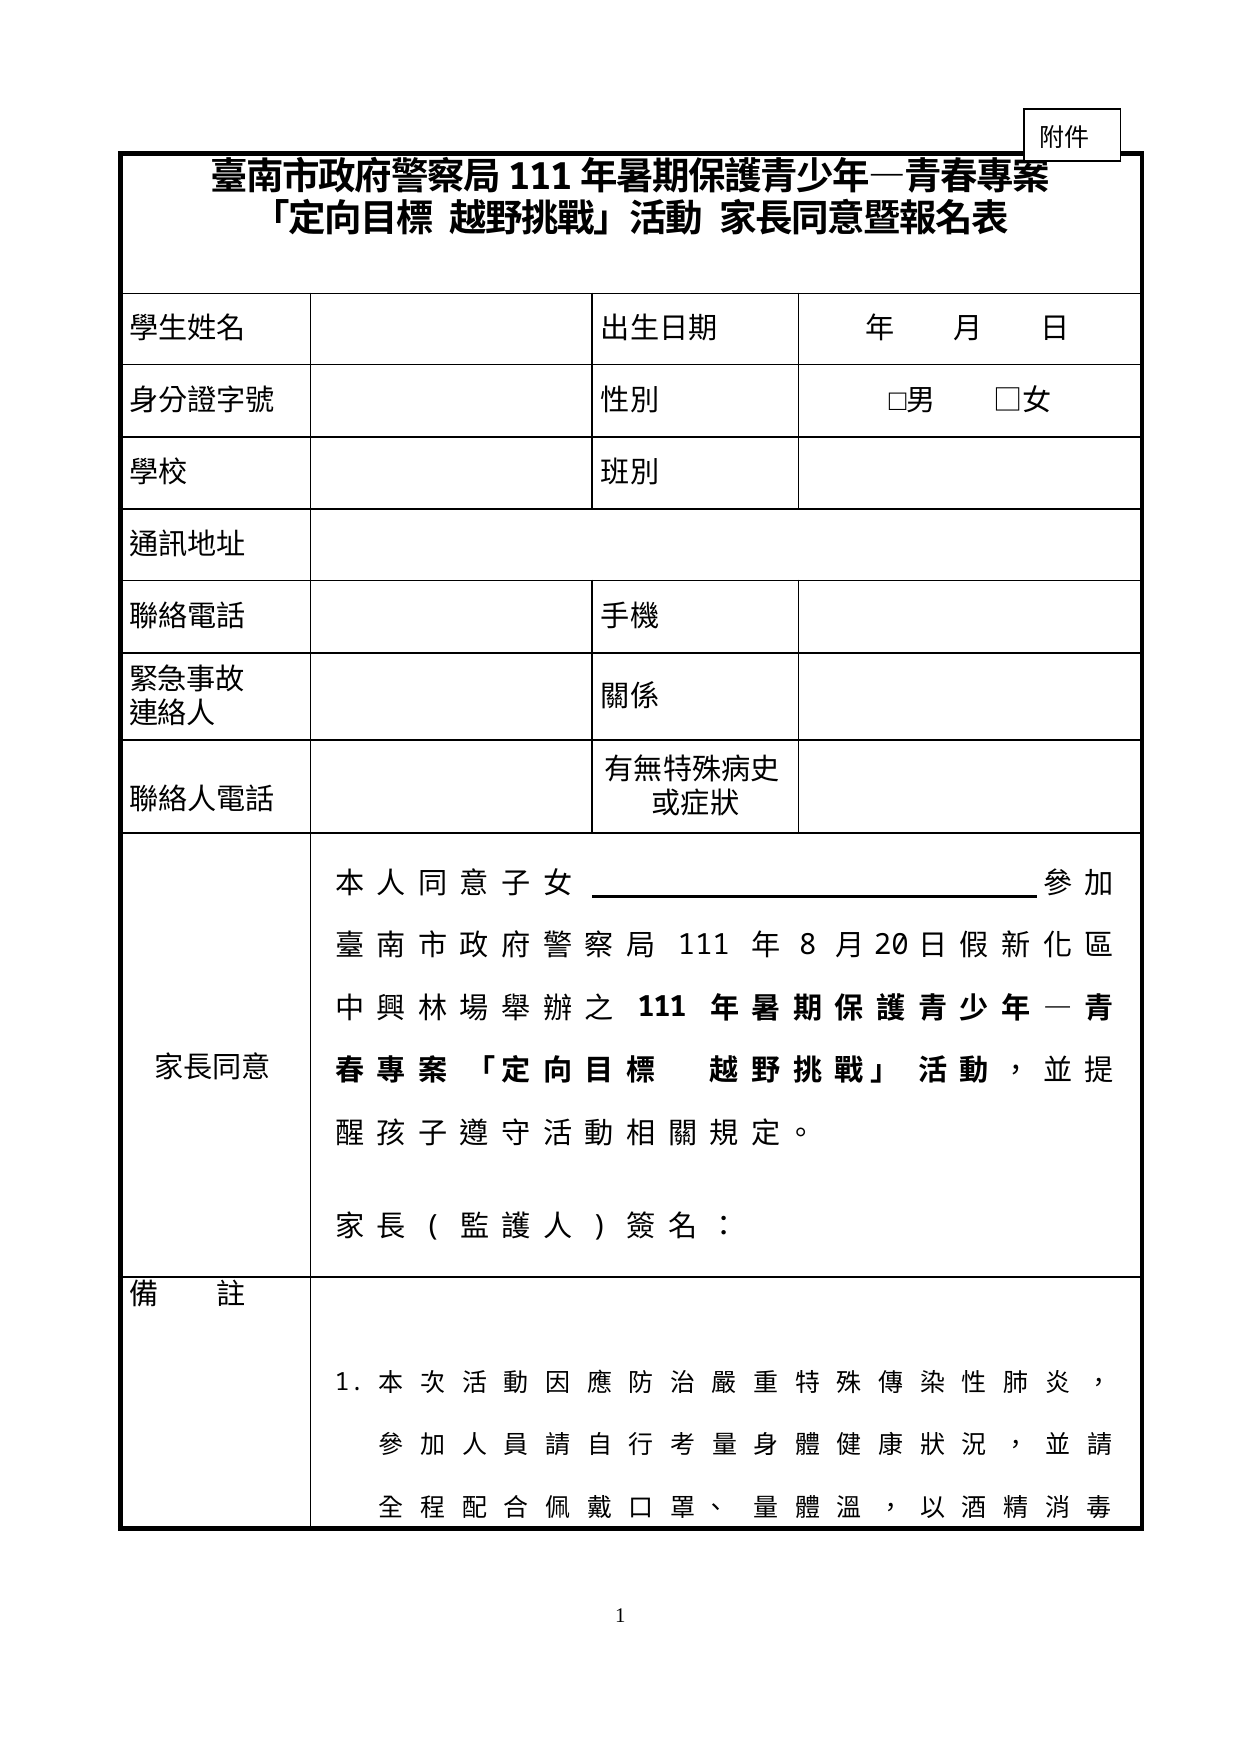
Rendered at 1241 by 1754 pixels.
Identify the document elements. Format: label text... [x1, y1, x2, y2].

table_cell 關係 [593, 654, 798, 739]
table_cell 緊急事故 連絡人 [123, 654, 310, 739]
table_cell [311, 294, 591, 364]
table_cell 身分證字號 [123, 365, 310, 436]
table_cell 有無特殊病史 或症狀 [593, 741, 798, 832]
table_cell [799, 581, 1140, 652]
text 附件3 [1039, 117, 1105, 153]
table_cell 學生姓名 [123, 294, 310, 364]
table_cell 學校 [123, 438, 310, 508]
table_cell 出生日期 [593, 294, 798, 364]
table_cell 家長同意 [123, 834, 310, 1276]
table_cell 手機 [593, 581, 798, 652]
table_cell [311, 741, 591, 832]
table_cell 聯絡電話 [123, 581, 310, 652]
table_cell [311, 365, 591, 436]
table_cell [799, 654, 1140, 739]
table_cell [311, 510, 1140, 579]
table_cell 聯絡人電話 [123, 741, 310, 832]
table_cell 1.本次活動因應防治嚴重特殊傳染性肺炎，參加人員請自行考量身體健康狀況，並請全程配合佩戴口罩、量體溫，以酒精消毒 [311, 1278, 1140, 1526]
table_cell 備 註 [123, 1278, 310, 1526]
table_header 臺南市政府警察局111年暑期保護青少年—青春專案 「定向目標 越野挑戰」活動 家長同意暨報名表 [123, 156, 1140, 292]
table_cell [311, 654, 591, 739]
table_cell [311, 581, 591, 652]
table_cell [799, 741, 1140, 832]
table_cell [311, 438, 591, 508]
table_cell 通訊地址 [123, 510, 310, 579]
table_cell □男 □女 [799, 365, 1140, 436]
table_cell 年 月 日 [799, 294, 1140, 364]
table_cell 本人同意子女 參加臺南市政府警察局111年8月20日假新化區中興林場舉辦之111年暑期保護青少年—青春專案「定向目標 越野挑戰」活動，並提醒孩子遵守活動相關規定。 家長(監護人)簽名： [311, 834, 1140, 1276]
table_cell 班別 [593, 438, 798, 508]
table_cell 性別 [593, 365, 798, 436]
table_cell [799, 438, 1140, 508]
